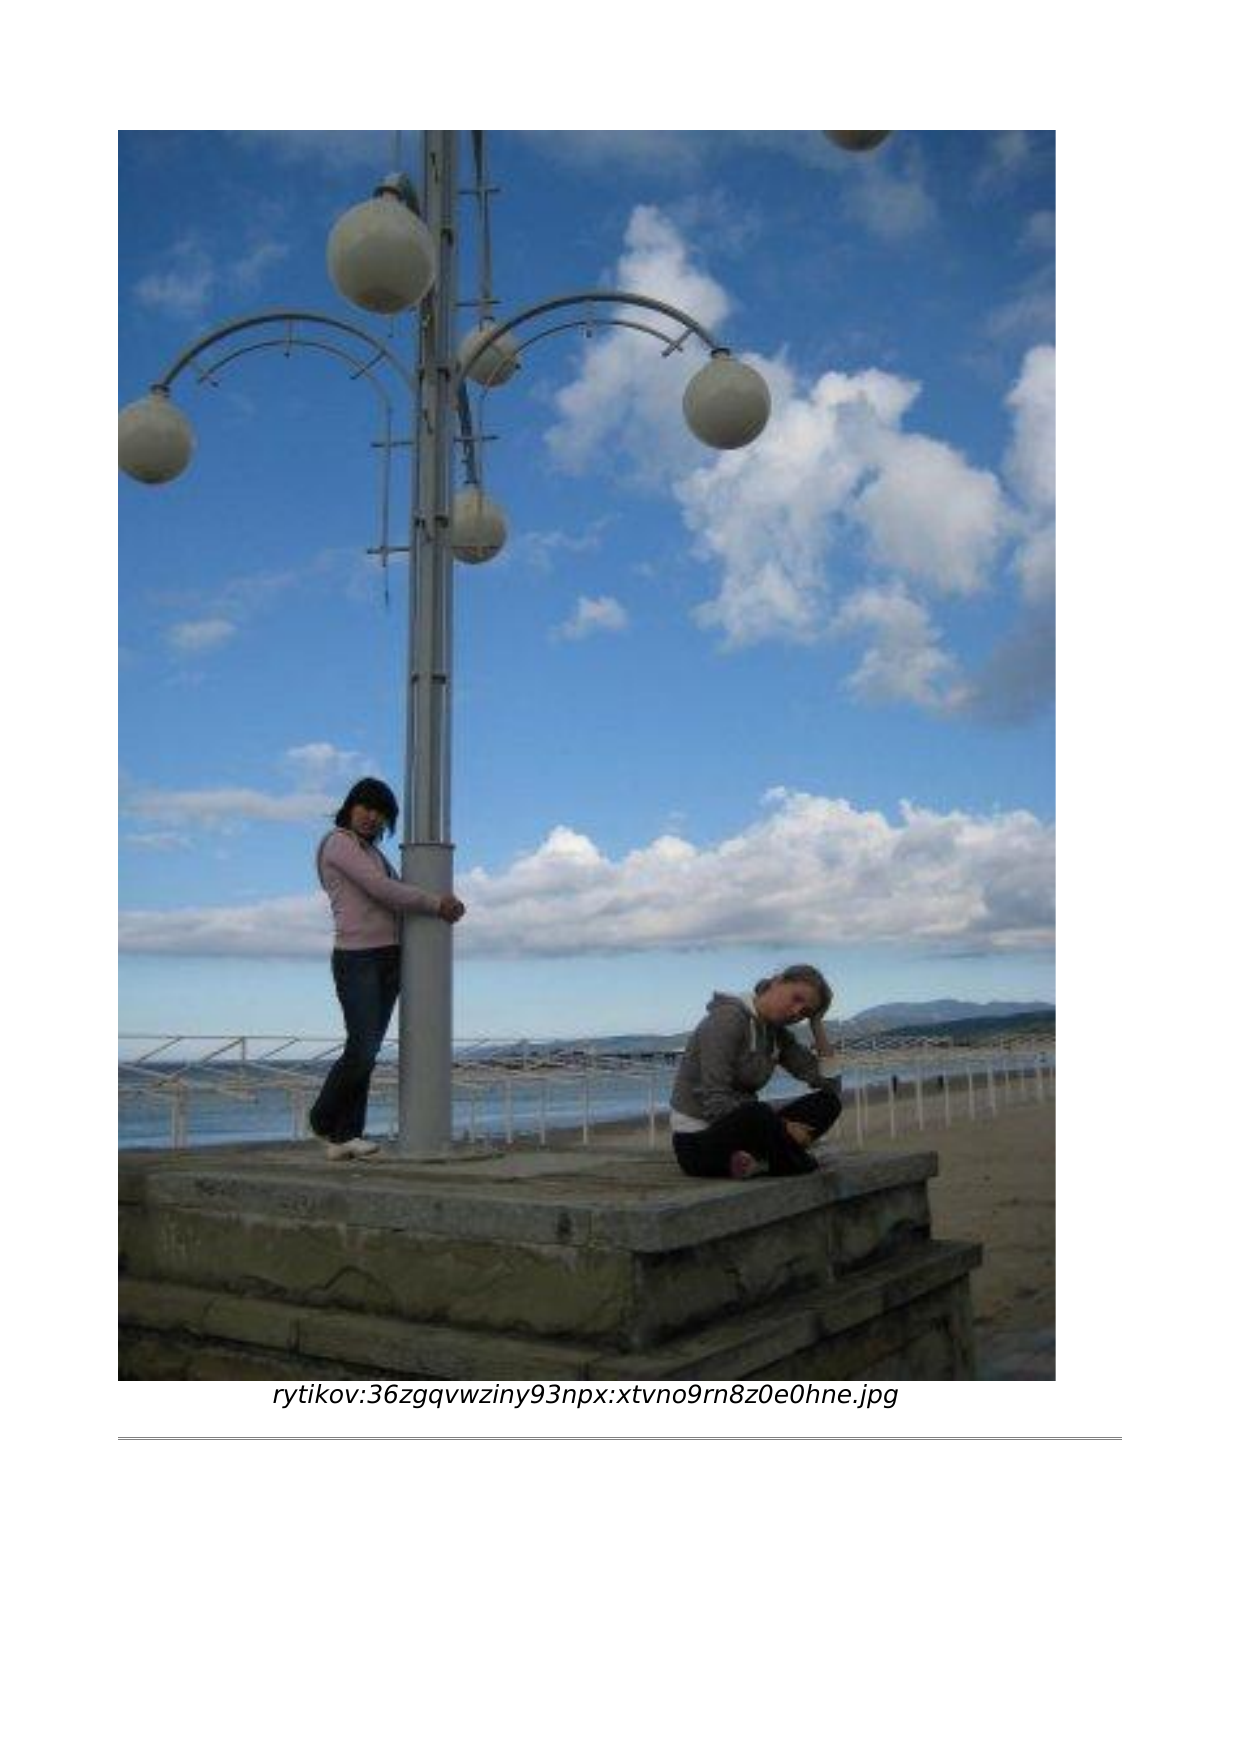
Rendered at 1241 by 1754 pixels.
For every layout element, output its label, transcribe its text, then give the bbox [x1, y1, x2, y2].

text rytikov:36zgqvwziny93npx:xtvno9rn8z0e0hne.jpg [118, 1381, 1056, 1410]
picture [118, 130, 1056, 1381]
